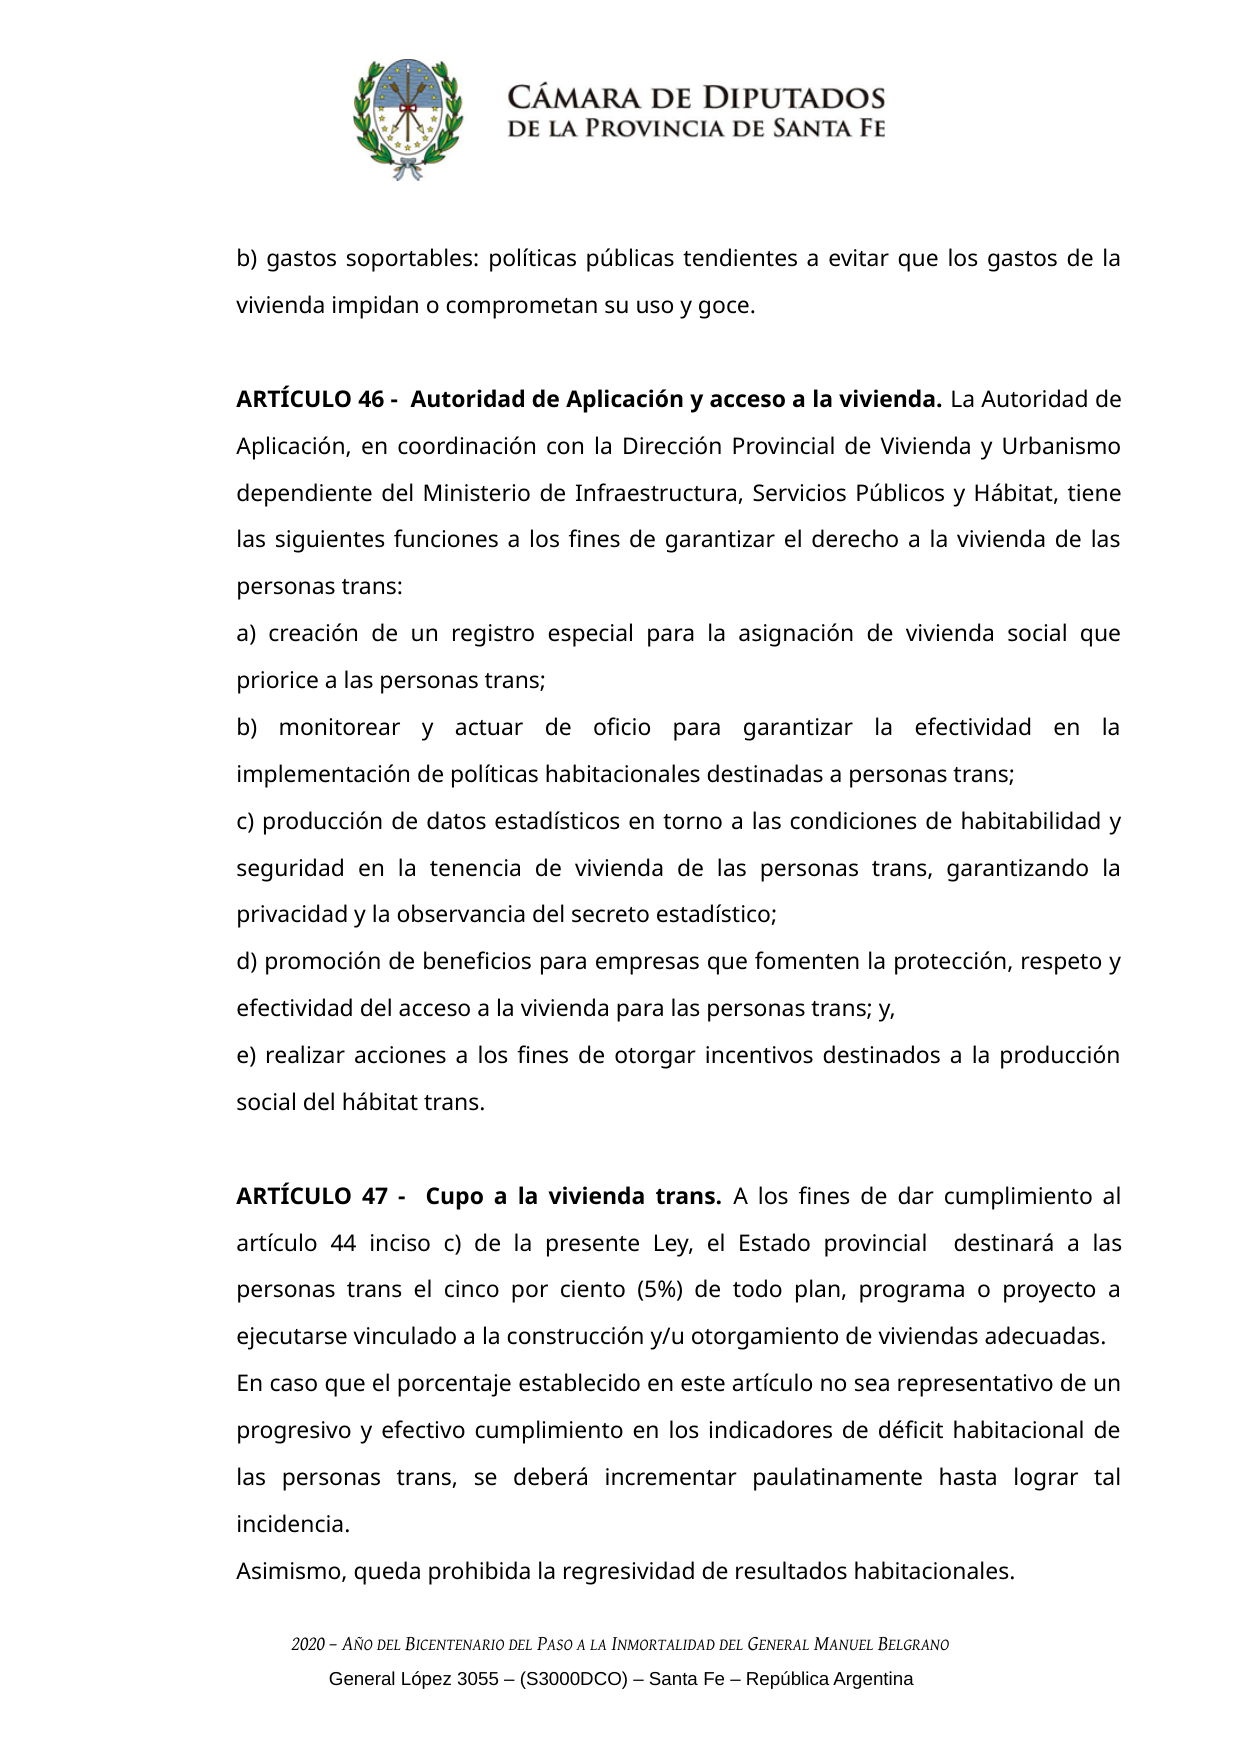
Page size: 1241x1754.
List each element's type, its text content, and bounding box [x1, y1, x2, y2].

text ARTÍCULO 46 - Autoridad de Aplicación y acceso a la vivienda. La Autoridad de Aplicación, en coordinación con la Dirección Provincial de Vivienda y Urbanismo dependiente del Ministerio de Infraestructura, Servicios Públicos y Hábitat, tiene las siguientes funciones a los fines de garantizar el derecho a la vivienda de las personas trans: [236, 383, 1122, 602]
text a) creación de un registro especial para la asignación de vivienda social que priorice a las personas trans; [236, 617, 1122, 695]
text b) monitorear y actuar de oficio para garantizar la efectividad en la implementación de políticas habitacionales destinadas a personas trans; [236, 711, 1122, 789]
text d) promoción de beneficios para empresas que fomenten la protección, respeto y efectividad del acceso a la vivienda para las personas trans; y, [236, 945, 1122, 1023]
text Asimismo, queda prohibida la regresividad de resultados habitacionales. [236, 1555, 1122, 1586]
text b) gastos soportables: políticas públicas tendientes a evitar que los gastos de la vivienda impidan o comprometan su uso y goce. [236, 242, 1122, 320]
text En caso que el porcentaje establecido en este artículo no sea representativo de un progresivo y efectivo cumplimiento en los indicadores de déficit habitacional de las personas trans, se deberá incrementar paulatinamente hasta lograr tal incidencia. [236, 1367, 1122, 1539]
text c) producción de datos estadísticos en torno a las condiciones de habitabilidad y seguridad en la tenencia de vivienda de las personas trans, garantizando la privacidad y la observancia del secreto estadístico; [236, 805, 1122, 930]
text e) realizar acciones a los fines de otorgar incentivos destinados a la producción social del hábitat trans. [236, 1039, 1122, 1117]
text ARTÍCULO 47 - Cupo a la vivienda trans. A los fines de dar cumplimiento al artículo 44 inciso c) de la presente Ley, el Estado provincial destinará a las personas trans el cinco por ciento (5%) de todo plan, programa o proyecto a ejecutarse vinculado a la construcción y/u otorgamiento de viviendas adecuadas. [236, 1180, 1122, 1352]
